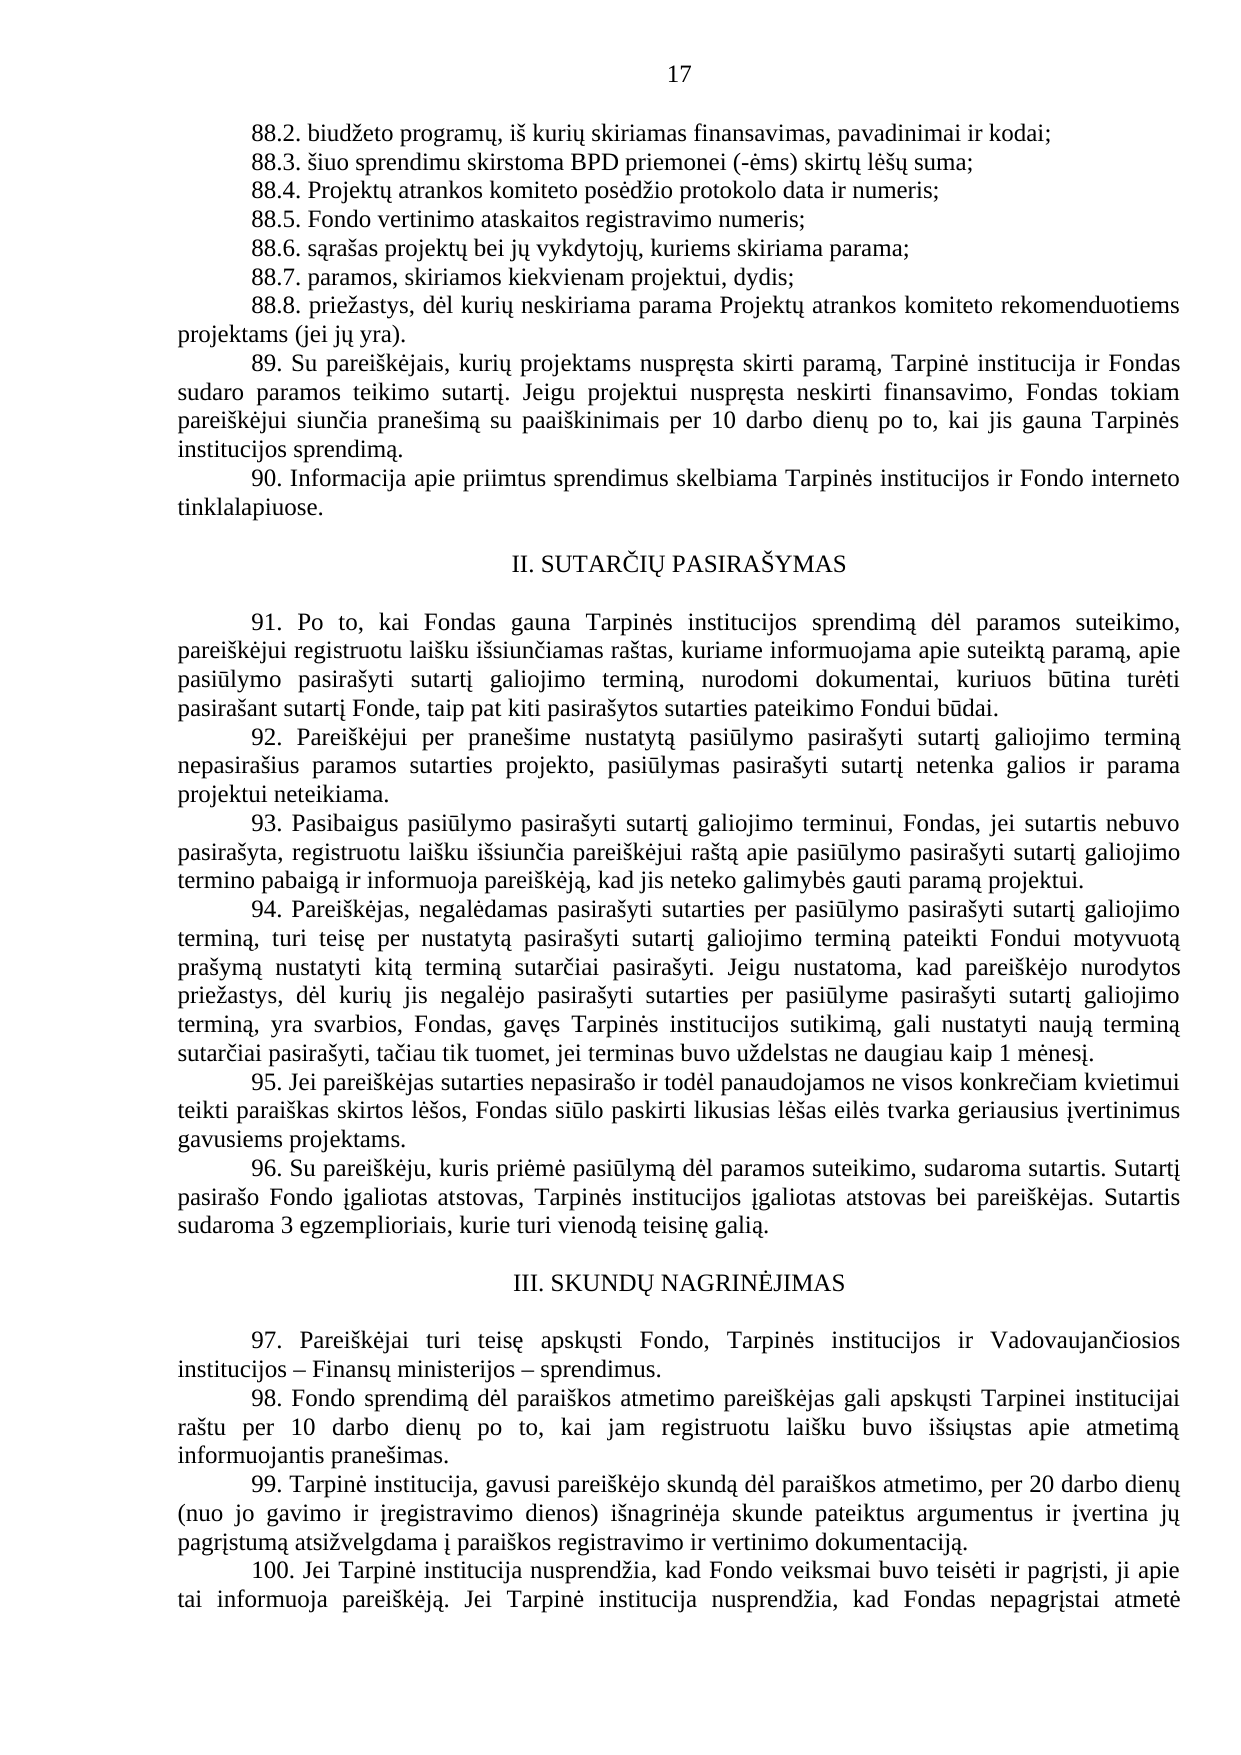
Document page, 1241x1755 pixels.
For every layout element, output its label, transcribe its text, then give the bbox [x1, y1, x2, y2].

text 95. Jei pareiškėjas sutarties nepasirašo ir todėl panaudojamos ne visos konkrečiam kvietimui teikti paraiškas skirtos lėšos, Fondas siūlo paskirti likusias lėšas eilės tvarka geriausius įvertinimus gavusiems projektams. [177, 1067, 1181, 1153]
text 88.5. Fondo vertinimo ataskaitos registravimo numeris; [177, 204, 1181, 233]
text 89. Su pareiškėjais, kurių projektams nuspręsta skirti paramą, Tarpinė institucija ir Fondas sudaro paramos teikimo sutartį. Jeigu projektui nuspręsta neskirti finansavimo, Fondas tokiam pareiškėjui siunčia pranešimą su paaiškinimais per 10 darbo dienų po to, kai jis gauna Tarpinės institucijos sprendimą. [177, 348, 1181, 463]
text 92. Pareiškėjui per pranešime nustatytą pasiūlymo pasirašyti sutartį galiojimo terminą nepasirašius paramos sutarties projekto, pasiūlymas pasirašyti sutartį netenka galios ir parama projektui neteikiama. [177, 722, 1181, 808]
text 97. Pareiškėjai turi teisę apskųsti Fondo, Tarpinės institucijos ir Vadovaujančiosios institucijos – Finansų ministerijos – sprendimus. [177, 1326, 1181, 1383]
text 88.3. šiuo sprendimu skirstoma BPD priemonei (-ėms) skirtų lėšų suma; [177, 147, 1181, 176]
text 94. Pareiškėjas, negalėdamas pasirašyti sutarties per pasiūlymo pasirašyti sutartį galiojimo terminą, turi teisę per nustatytą pasirašyti sutartį galiojimo terminą pateikti Fondui motyvuotą prašymą nustatyti kitą terminą sutarčiai pasirašyti. Jeigu nustatoma, kad pareiškėjo nurodytos priežastys, dėl kurių jis negalėjo pasirašyti sutarties per pasiūlyme pasirašyti sutartį galiojimo terminą, yra svarbios, Fondas, gavęs Tarpinės institucijos sutikimą, gali nustatyti naują terminą sutarčiai pasirašyti, tačiau tik tuomet, jei terminas buvo uždelstas ne daugiau kaip 1 mėnesį. [177, 894, 1181, 1067]
text 88.8. priežastys, dėl kurių neskiriama parama Projektų atrankos komiteto rekomenduotiems projektams (jei jų yra). [177, 291, 1181, 348]
text 88.2. biudžeto programų, iš kurių skiriamas finansavimas, pavadinimai ir kodai; [177, 118, 1181, 147]
text 88.7. paramos, skiriamos kiekvienam projektui, dydis; [177, 262, 1181, 291]
text 88.4. Projektų atrankos komiteto posėdžio protokolo data ir numeris; [177, 176, 1181, 204]
text 100. Jei Tarpinė institucija nusprendžia, kad Fondo veiksmai buvo teisėti ir pagrįsti, ji apie tai informuoja pareiškėją. Jei Tarpinė institucija nusprendžia, kad Fondas nepagrįstai atmetė [177, 1556, 1181, 1613]
text 99. Tarpinė institucija, gavusi pareiškėjo skundą dėl paraiškos atmetimo, per 20 darbo dienų (nuo jo gavimo ir įregistravimo dienos) išnagrinėja skunde pateiktus argumentus ir įvertina jų pagrįstumą atsižvelgdama į paraiškos registravimo ir vertinimo dokumentaciją. [177, 1469, 1181, 1556]
text 93. Pasibaigus pasiūlymo pasirašyti sutartį galiojimo terminui, Fondas, jei sutartis nebuvo pasirašyta, registruotu laišku išsiunčia pareiškėjui raštą apie pasiūlymo pasirašyti sutartį galiojimo termino pabaigą ir informuoja pareiškėją, kad jis neteko galimybės gauti paramą projektui. [177, 808, 1181, 894]
text III. SKUNDŲ NAGRINĖJIMAS [177, 1268, 1181, 1297]
text 98. Fondo sprendimą dėl paraiškos atmetimo pareiškėjas gali apskųsti Tarpinei institucijai raštu per 10 darbo dienų po to, kai jam registruotu laišku buvo išsiųstas apie atmetimą informuojantis pranešimas. [177, 1383, 1181, 1469]
text 88.6. sąrašas projektų bei jų vykdytojų, kuriems skiriama parama; [177, 233, 1181, 262]
text 90. Informacija apie priimtus sprendimus skelbiama Tarpinės institucijos ir Fondo interneto tinklalapiuose. [177, 463, 1181, 521]
text 96. Su pareiškėju, kuris priėmė pasiūlymą dėl paramos suteikimo, sudaroma sutartis. Sutartį pasirašo Fondo įgaliotas atstovas, Tarpinės institucijos įgaliotas atstovas bei pareiškėjas. Sutartis sudaroma 3 egzemplioriais, kurie turi vienodą teisinę galią. [177, 1153, 1181, 1239]
text II. SUTARČIŲ PASIRAŠYMAS [177, 549, 1181, 578]
text 91. Po to, kai Fondas gauna Tarpinės institucijos sprendimą dėl paramos suteikimo, pareiškėjui registruotu laišku išsiunčiamas raštas, kuriame informuojama apie suteiktą paramą, apie pasiūlymo pasirašyti sutartį galiojimo terminą, nurodomi dokumentai, kuriuos būtina turėti pasirašant sutartį Fonde, taip pat kiti pasirašytos sutarties pateikimo Fondui būdai. [177, 607, 1181, 722]
